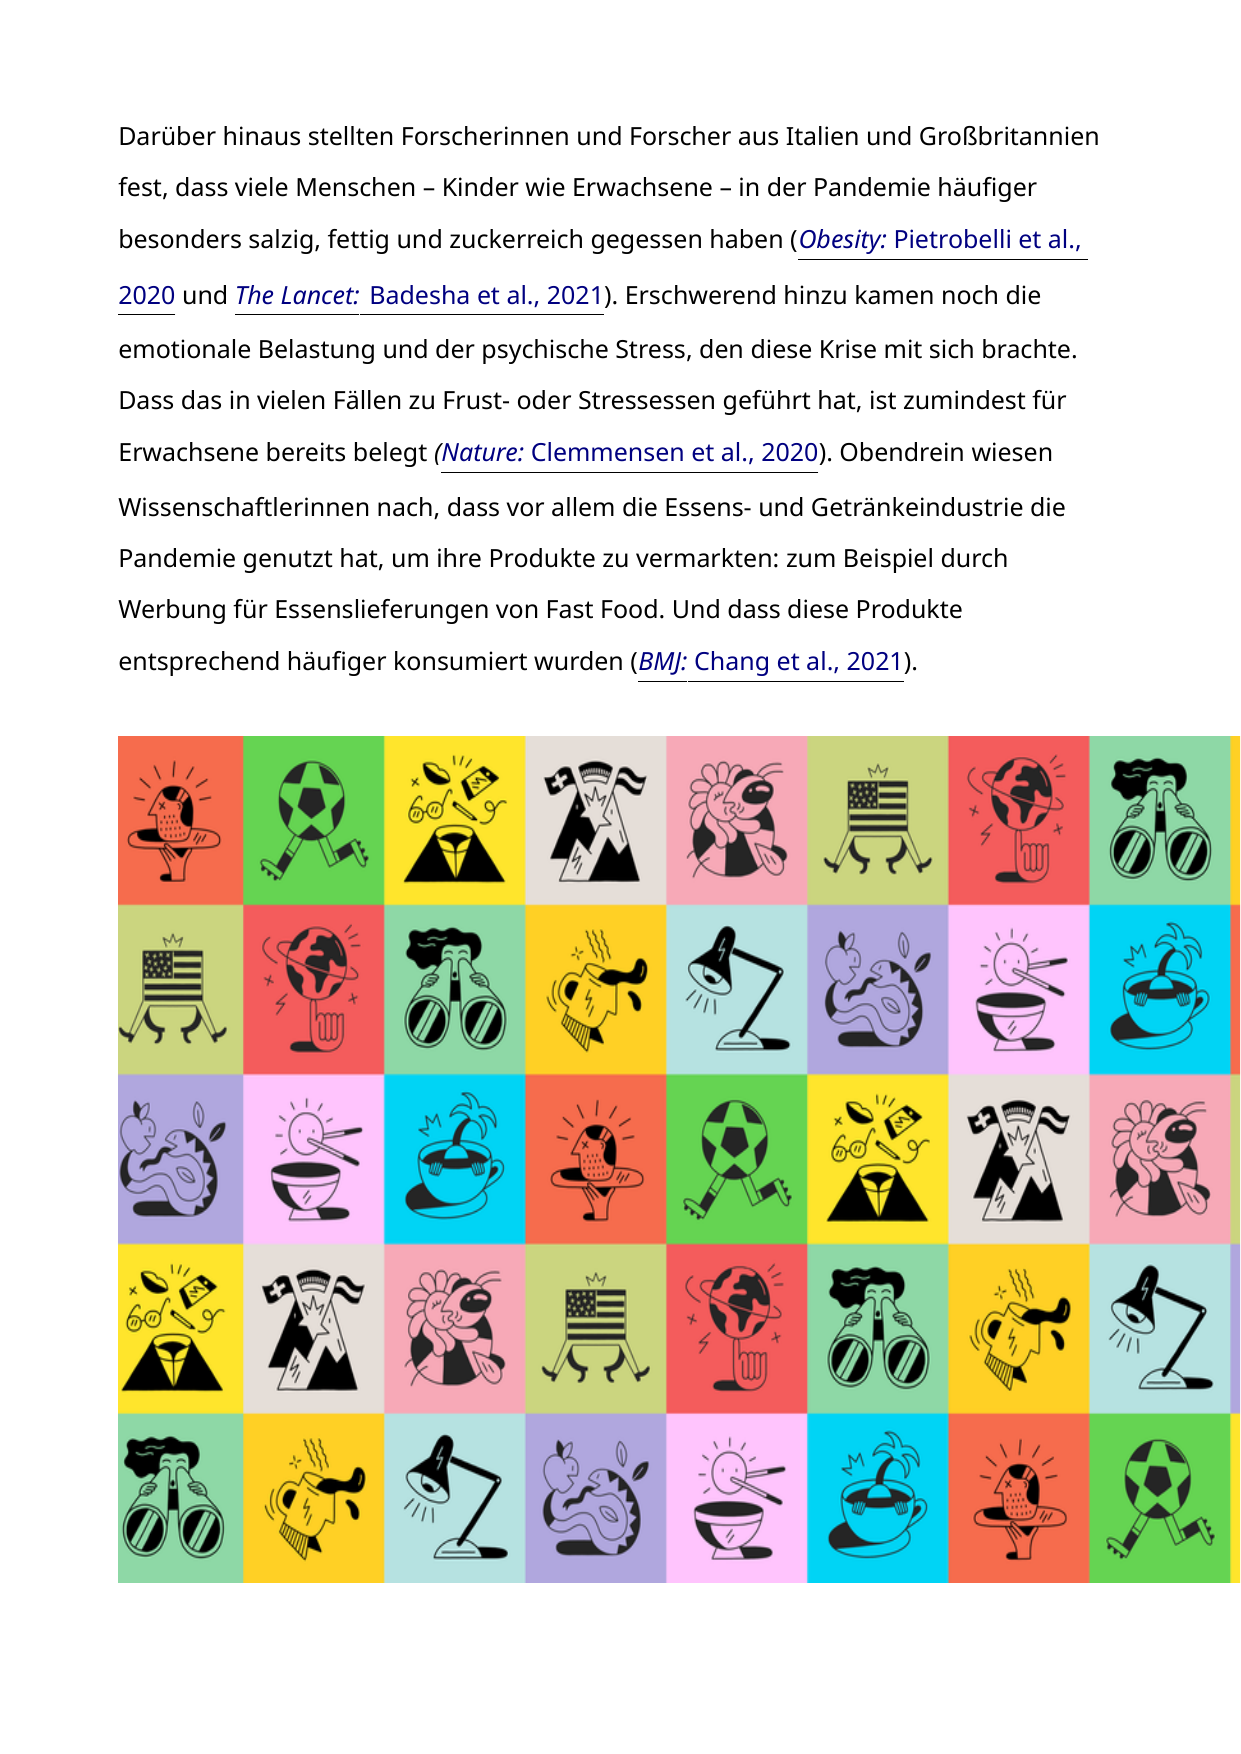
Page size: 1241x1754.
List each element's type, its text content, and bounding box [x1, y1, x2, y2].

picture [118, 736, 1241, 1583]
text Darüber hinaus stellten Forscherinnen und Forscher aus Italien und Großbritannien fest, dass viele Menschen – Kinder wie Erwachsene – in der Pandemie häufiger besonders salzig, fettig und zuckerreich gegessen haben (Obesity: Pietrobelli et al., 2020 und The Lancet: Badesha et al., 2021). Erschwerend hinzu kamen noch die emotionale Belastung und der psychische Stress, den diese Krise mit sich brachte. Dass das in vielen Fällen zu Frust- oder Stressessen geführt hat, ist zumindest für Erwachsene bereits belegt (Nature: Clemmensen et al., 2020). Obendrein wiesen Wissenschaftlerinnen nach, dass vor allem die Essens- und Getränkeindustrie die Pandemie genutzt hat, um ihre Produkte zu vermarkten: zum Beispiel durch Werbung für Essenslieferungen von Fast Food. Und dass diese Produkte entsprechend häufiger konsumiert wurden (BMJ: Chang et al., 2021). [118, 118, 1122, 681]
